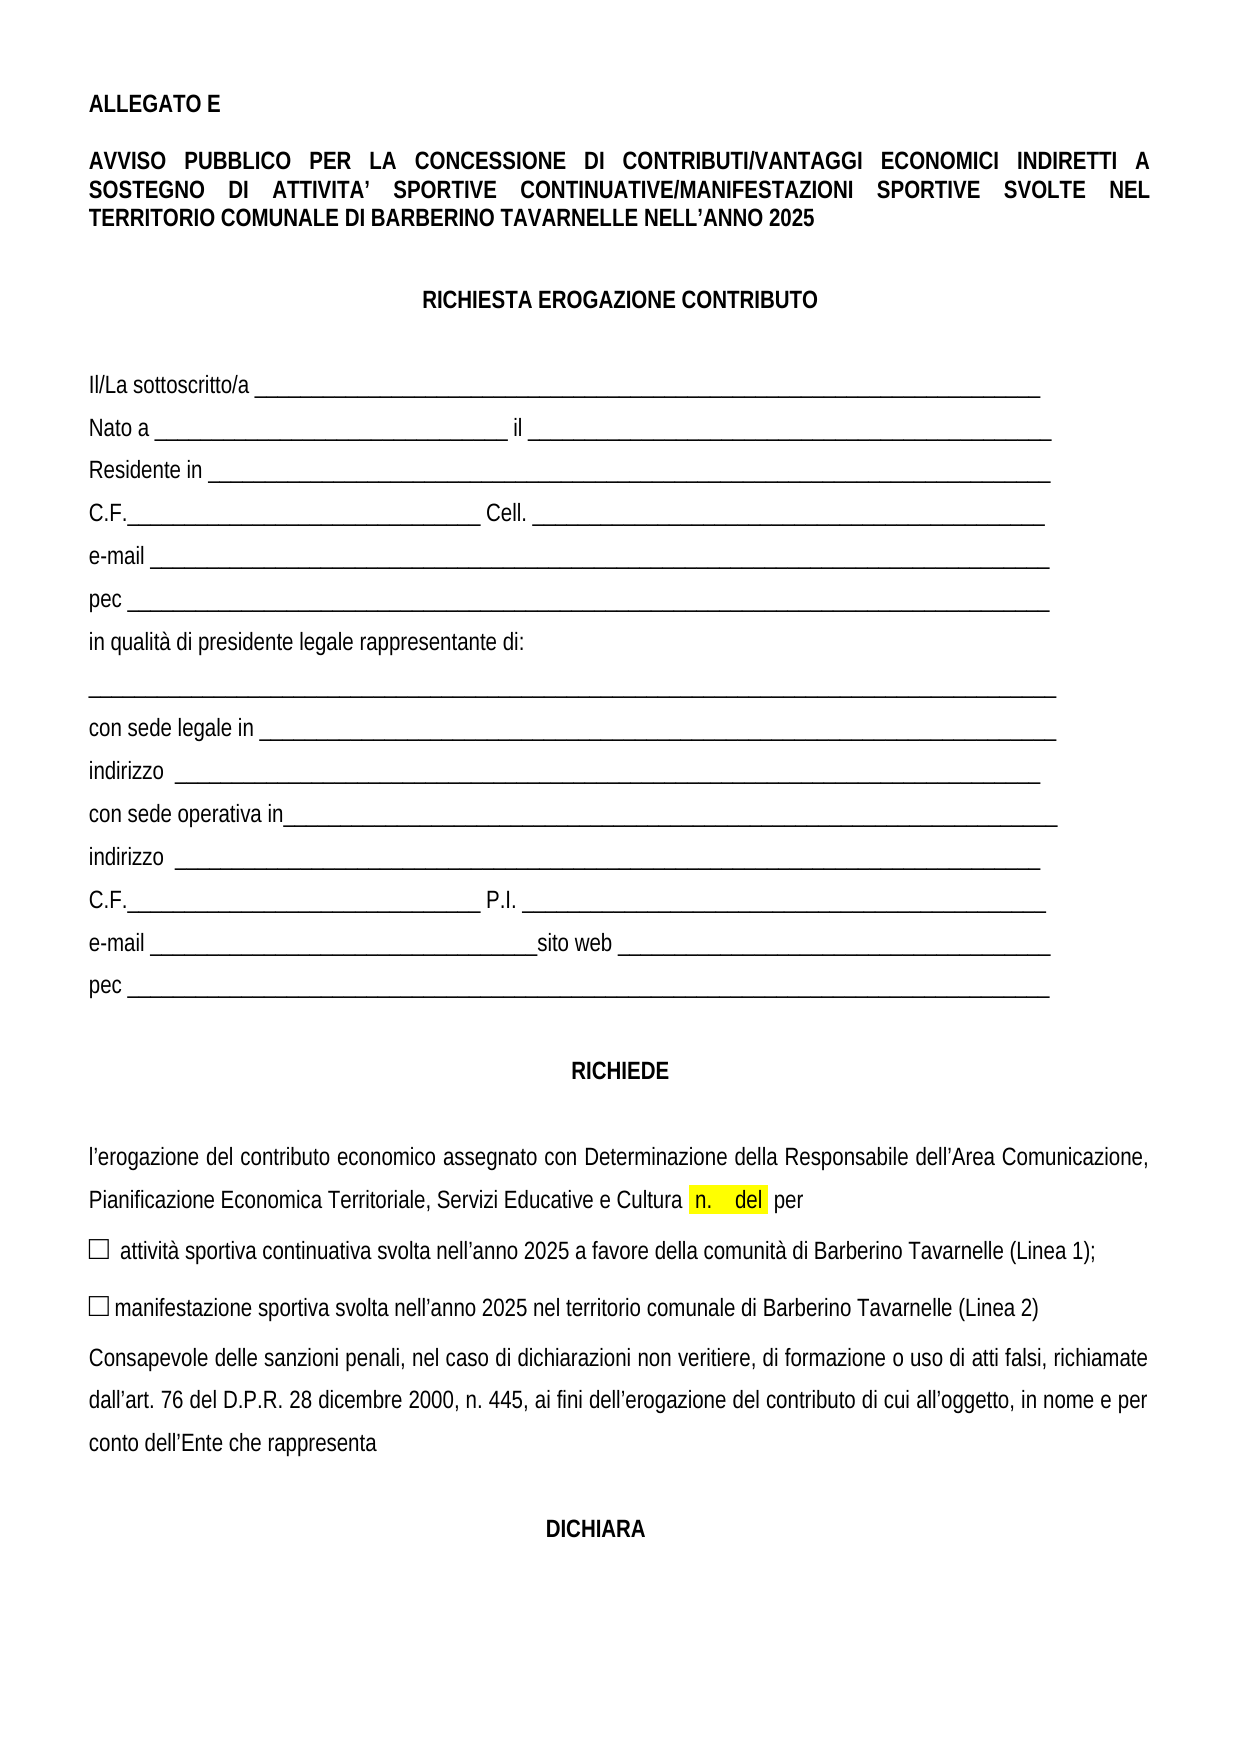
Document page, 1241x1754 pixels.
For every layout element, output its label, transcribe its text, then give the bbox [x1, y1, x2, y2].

text pec _________________________________________________________________________________ [89, 970, 1152, 999]
text _____________________________________________________________________________________ [89, 670, 1152, 699]
text C.F._______________________________ Cell. _____________________________________________ [89, 498, 1152, 527]
text □ attività sportiva continuativa svolta nell’anno 2025 a favore della comunità di Barberino Tavarnelle (Linea 1); [89, 1228, 1152, 1266]
text con sede legale in ______________________________________________________________________ [89, 713, 1152, 742]
text indirizzo ____________________________________________________________________________ [89, 842, 1152, 870]
text e-mail _______________________________________________________________________________ [89, 541, 1152, 570]
text □ manifestazione sportiva svolta nell’anno 2025 nel territorio comunale di Barberino Tavarnelle (Linea 2) [89, 1285, 1152, 1323]
text C.F._______________________________ P.I. ______________________________________________ [89, 884, 1152, 913]
text con sede operativa in____________________________________________________________________ [89, 799, 1152, 827]
text indirizzo ____________________________________________________________________________ [89, 756, 1152, 784]
text Residente in __________________________________________________________________________ [89, 455, 1152, 484]
subtitle ALLEGATO E [89, 89, 1152, 117]
text in qualità di presidente legale rappresentante di: [89, 627, 1152, 656]
subtitle AVVISO PUBBLICO PER LA CONCESSIONE DI CONTRIBUTI/VANTAGGI ECONOMICI INDIRETTI A SOSTEGNO DI ATTIVITA’ SPORTIVE CONTINUATIVE/MANIFESTAZIONI SPORTIVE SVOLTE NEL TERRITORIO COMUNALE DI BARBERINO TAVARNELLE NELL’ANNO 2025 [89, 146, 1152, 232]
text l’erogazione del contributo economico assegnato con Determinazione della Responsabile dell’Area Comunicazione, Pianificazione Economica Territoriale, Servizi Educative e Cultura n. del per [89, 1142, 1152, 1214]
text Consapevole delle sanzioni penali, nel caso di dichiarazioni non veritiere, di formazione o uso di atti falsi, richiamate dall’art. 76 del D.P.R. 28 dicembre 2000, n. 445, ai fini dell’erogazione del contributo di cui all’oggetto, in nome e per conto dell’Ente che rappresenta [89, 1342, 1152, 1457]
subtitle RICHIESTA EROGAZIONE CONTRIBUTO [89, 286, 1152, 314]
text Nato a _______________________________ il ______________________________________________ [89, 412, 1152, 441]
text e-mail __________________________________sito web ______________________________________ [89, 927, 1152, 956]
text DICHIARA [89, 1514, 1103, 1543]
text Il/La sottoscritto/a _____________________________________________________________________ [89, 369, 1152, 398]
text pec _________________________________________________________________________________ [89, 584, 1152, 613]
text RICHIEDE [89, 1056, 1152, 1085]
